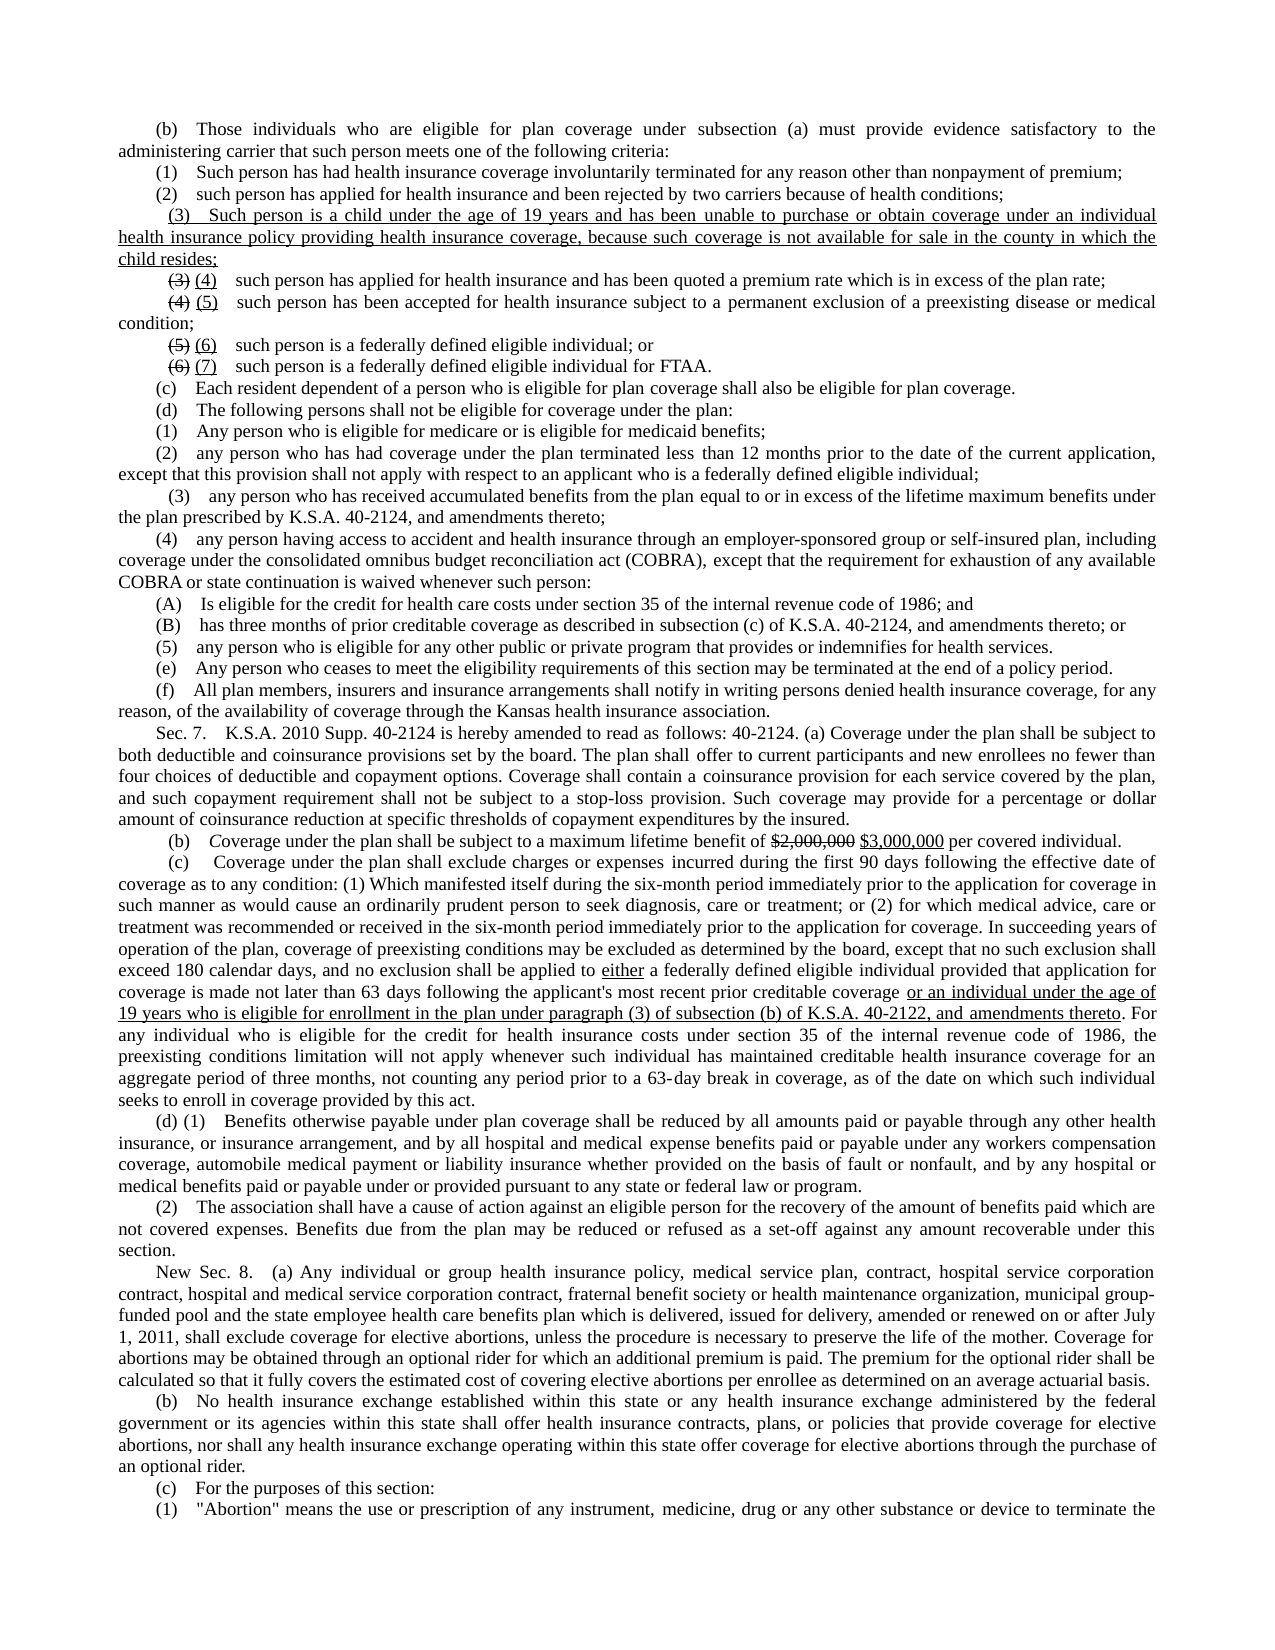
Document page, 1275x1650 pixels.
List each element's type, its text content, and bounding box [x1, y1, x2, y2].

text Sec. 7. K.S.A. 2010 Supp. 40-2124 is hereby amended to read as follows: 40-2124. (a) Coverage under the plan shall be subject to both deductible and coinsurance provisions set by the board. The plan shall offer to current participants and new enrollees no fewer than four choices of deductible and copayment options. Coverage shall contain a coinsurance provision for each service covered by the plan, and such copayment requirement shall not be subject to a stop-loss provision. Such coverage may provide for a percentage or dollar amount of coinsurance reduction at specific thresholds of copayment expenditures by the insured. [118, 722, 1157, 830]
text New Sec. 8. (a) Any individual or group health insurance policy, medical service plan, contract, hospital service corporation contract, hospital and medical service corporation contract, fraternal benefit society or health maintenance organization, municipal group-funded pool and the state employee health care benefits plan which is delivered, issued for delivery, amended or renewed on or after July 1, 2011, shall exclude coverage for elective abortions, unless the procedure is necessary to preserve the life of the mother. Coverage for abortions may be obtained through an optional rider for which an additional premium is paid. The premium for the optional rider shall be calculated so that it fully covers the estimated cost of covering elective abortions per enrollee as determined on an average actuarial basis. [118, 1261, 1157, 1390]
text (1) "Abortion" means the use or prescription of any instrument, medicine, drug or any other substance or device to terminate the [118, 1498, 1157, 1520]
text (2) The association shall have a cause of action against an eligible person for the recovery of the amount of benefits paid which are not covered expenses. Benefits due from the plan may be reduced or refused as a set-off against any amount recoverable under this section. [118, 1196, 1157, 1261]
text (f) All plan members, insurers and insurance arrangements shall notify in writing persons denied health insurance coverage, for any reason, of the availability of coverage through the Kansas health insurance association. [118, 679, 1157, 722]
text (b) Those individuals who are eligible for plan coverage under subsection (a) must provide evidence satisfactory to the administering carrier that such person meets one of the following criteria: [118, 118, 1157, 161]
text (2) such person has applied for health insurance and been rejected by two carriers because of health conditions; [118, 183, 1157, 204]
text (4) (5) such person has been accepted for health insurance subject to a permanent exclusion of a preexisting disease or medical condition; [118, 291, 1157, 334]
text (5) (6) such person is a federally defined eligible individual; or [118, 334, 1157, 355]
text (2) any person who has had coverage under the plan terminated less than 12 months prior to the date of the current application, except that this provision shall not apply with respect to an applicant who is a federally defined eligible individual; [118, 442, 1157, 485]
text (3) (4) such person has applied for health insurance and has been quoted a premium rate which is in excess of the plan rate; [118, 269, 1157, 291]
text child resides; [118, 246, 1157, 269]
text (5) any person who is eligible for any other public or private program that provides or indemnifies for health services. [118, 636, 1157, 657]
text (B) has three months of prior creditable coverage as described in subsection (c) of K.S.A. 40-2124, and amendments thereto; or [118, 614, 1157, 636]
text (b) Coverage under the plan shall be subject to a maximum lifetime benefit of $2,000,000 $3,000,000 per covered individual. [118, 830, 1157, 851]
text (1) Such person has had health insurance coverage involuntarily terminated for any reason other than nonpayment of premium; [118, 161, 1157, 183]
text (c) Coverage under the plan shall exclude charges or expenses incurred during the first 90 days following the effective date of coverage as to any condition: (1) Which manifested itself during the six-month period immediately prior to the application for coverage in such manner as would cause an ordinarily prudent person to seek diagnosis, care or treatment; or (2) for which medical advice, care or treatment was recommended or received in the six-month period immediately prior to the application for coverage. In succeeding years of operation of the plan, coverage of preexisting conditions may be excluded as determined by the board, except that no such exclusion shall exceed 180 calendar days, and no exclusion shall be applied to either a federally defined eligible individual provided that application for coverage is made not later than 63 days following the applicant's most recent prior creditable coverage or an individual under the age of 19 years who is eligible for enrollment in the plan under paragraph (3) of subsection (b) of K.S.A. 40-2122, and amendments thereto. For any individual who is eligible for the credit for health insurance costs under section 35 of the internal revenue code of 1986, the preexisting conditions limitation will not apply whenever such individual has maintained creditable health insurance coverage for an aggregate period of three months, not counting any period prior to a 63-day break in coverage, as of the date on which such individual seeks to enroll in coverage provided by this act. [118, 851, 1157, 1110]
text (1) Any person who is eligible for medicare or is eligible for medicaid benefits; [118, 420, 1157, 442]
text (e) Any person who ceases to meet the eligibility requirements of this section may be terminated at the end of a policy period. [118, 657, 1157, 679]
text (4) any person having access to accident and health insurance through an employer-sponsored group or self-insured plan, including coverage under the consolidated omnibus budget reconciliation act (COBRA), except that the requirement for exhaustion of any available COBRA or state continuation is waived whenever such person: [118, 528, 1157, 592]
text (c) Each resident dependent of a person who is eligible for plan coverage shall also be eligible for plan coverage. [118, 377, 1157, 398]
text (d) The following persons shall not be eligible for coverage under the plan: [118, 398, 1157, 420]
text (3) any person who has received accumulated benefits from the plan equal to or in excess of the lifetime maximum benefits under the plan prescribed by K.S.A. 40-2124, and amendments thereto; [118, 485, 1157, 528]
text (3) Such person is a child under the age of 19 years and has been unable to purchase or obtain coverage under an individual health insurance policy providing health insurance coverage, because such coverage is not available for sale in the county in which the [118, 204, 1157, 245]
text (6) (7) such person is a federally defined eligible individual for FTAA. [118, 355, 1157, 377]
text (A) Is eligible for the credit for health care costs under section 35 of the internal revenue code of 1986; and [118, 592, 1157, 614]
text (d) (1) Benefits otherwise payable under plan coverage shall be reduced by all amounts paid or payable through any other health insurance, or insurance arrangement, and by all hospital and medical expense benefits paid or payable under any workers compensation coverage, automobile medical payment or liability insurance whether provided on the basis of fault or nonfault, and by any hospital or medical benefits paid or payable under or provided pursuant to any state or federal law or program. [118, 1110, 1157, 1196]
text (c) For the purposes of this section: [118, 1477, 1157, 1498]
text (b) No health insurance exchange established within this state or any health insurance exchange administered by the federal government or its agencies within this state shall offer health insurance contracts, plans, or policies that provide coverage for elective abortions, nor shall any health insurance exchange operating within this state offer coverage for elective abortions through the purchase of an optional rider. [118, 1390, 1157, 1477]
